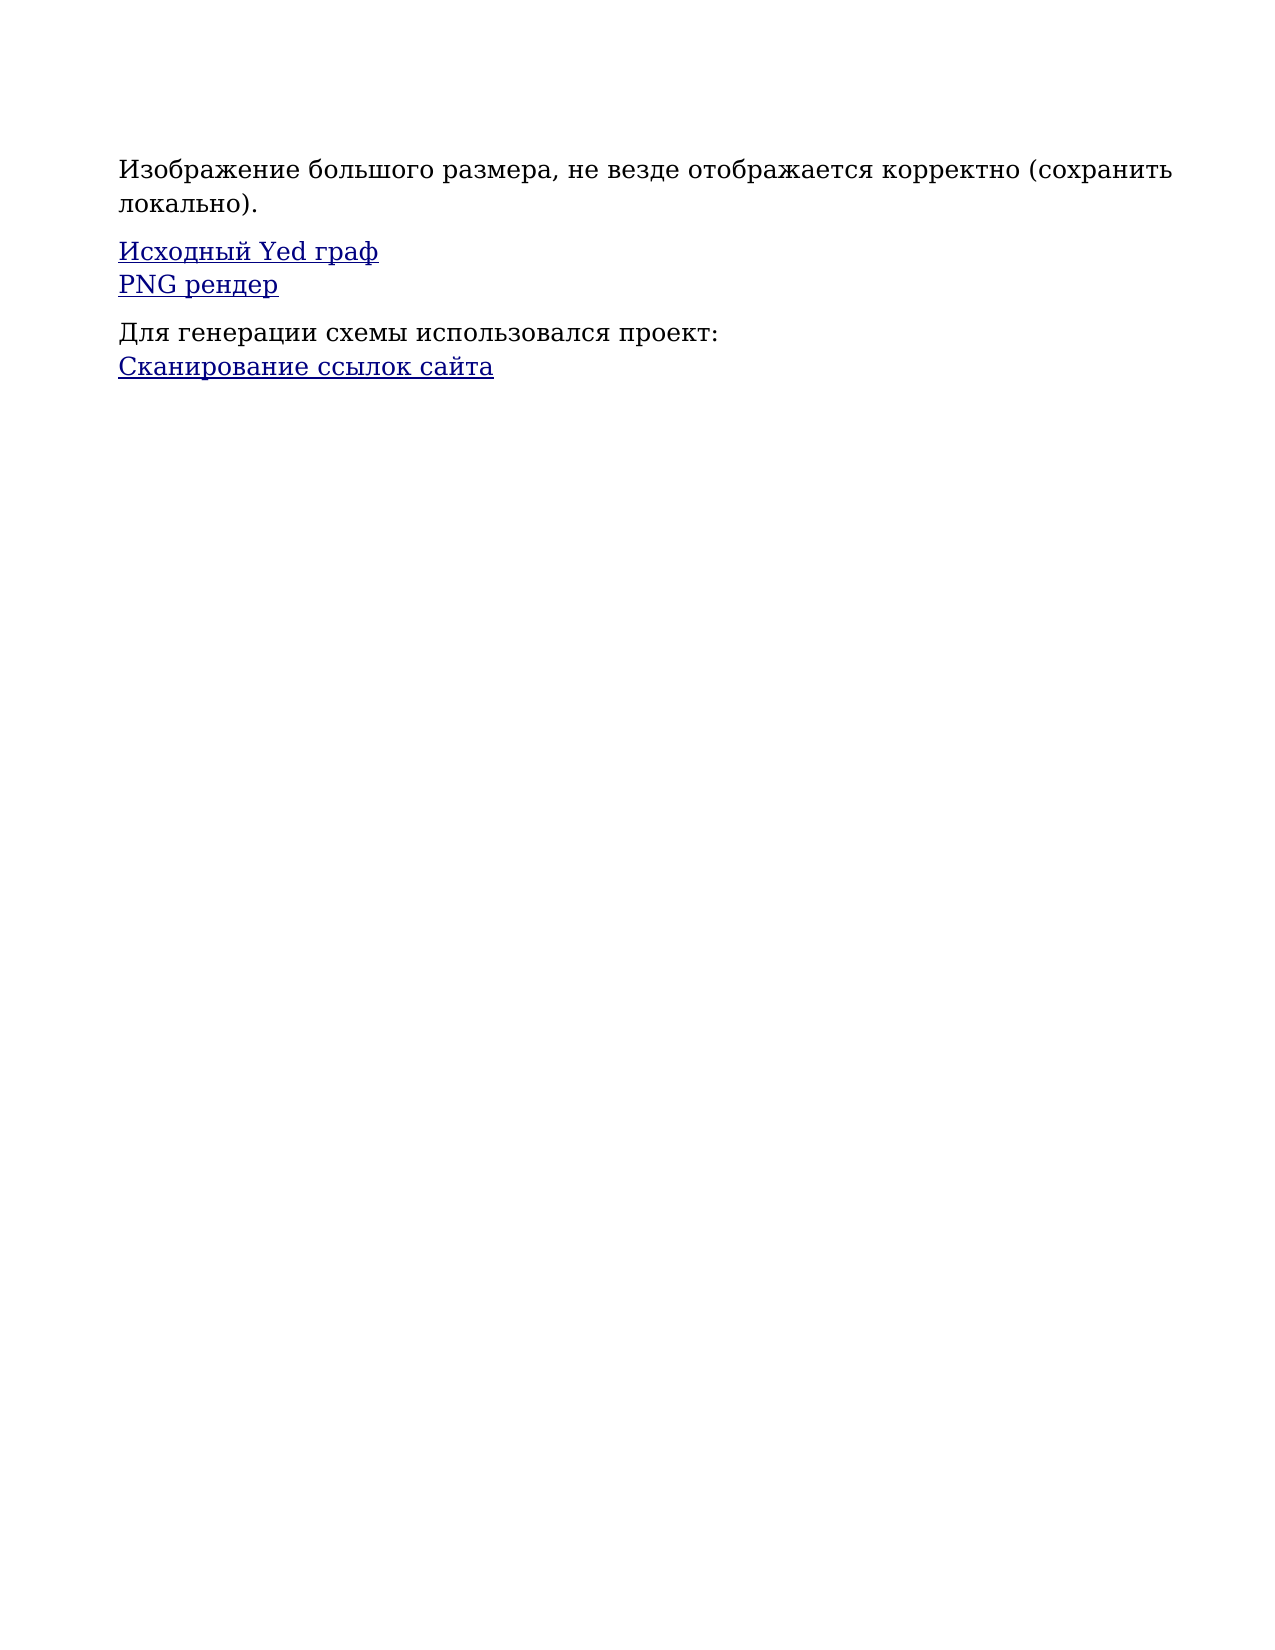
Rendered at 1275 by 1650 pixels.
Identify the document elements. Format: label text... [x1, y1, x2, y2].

text Для генерации схемы использовался проект: Сканирование ссылок сайта [118, 319, 1216, 381]
text Изображение большого размера, не везде отображается корректно (сохранить локально). [118, 155, 1216, 218]
text Исходный Yed граф PNG рендер [118, 237, 1216, 300]
